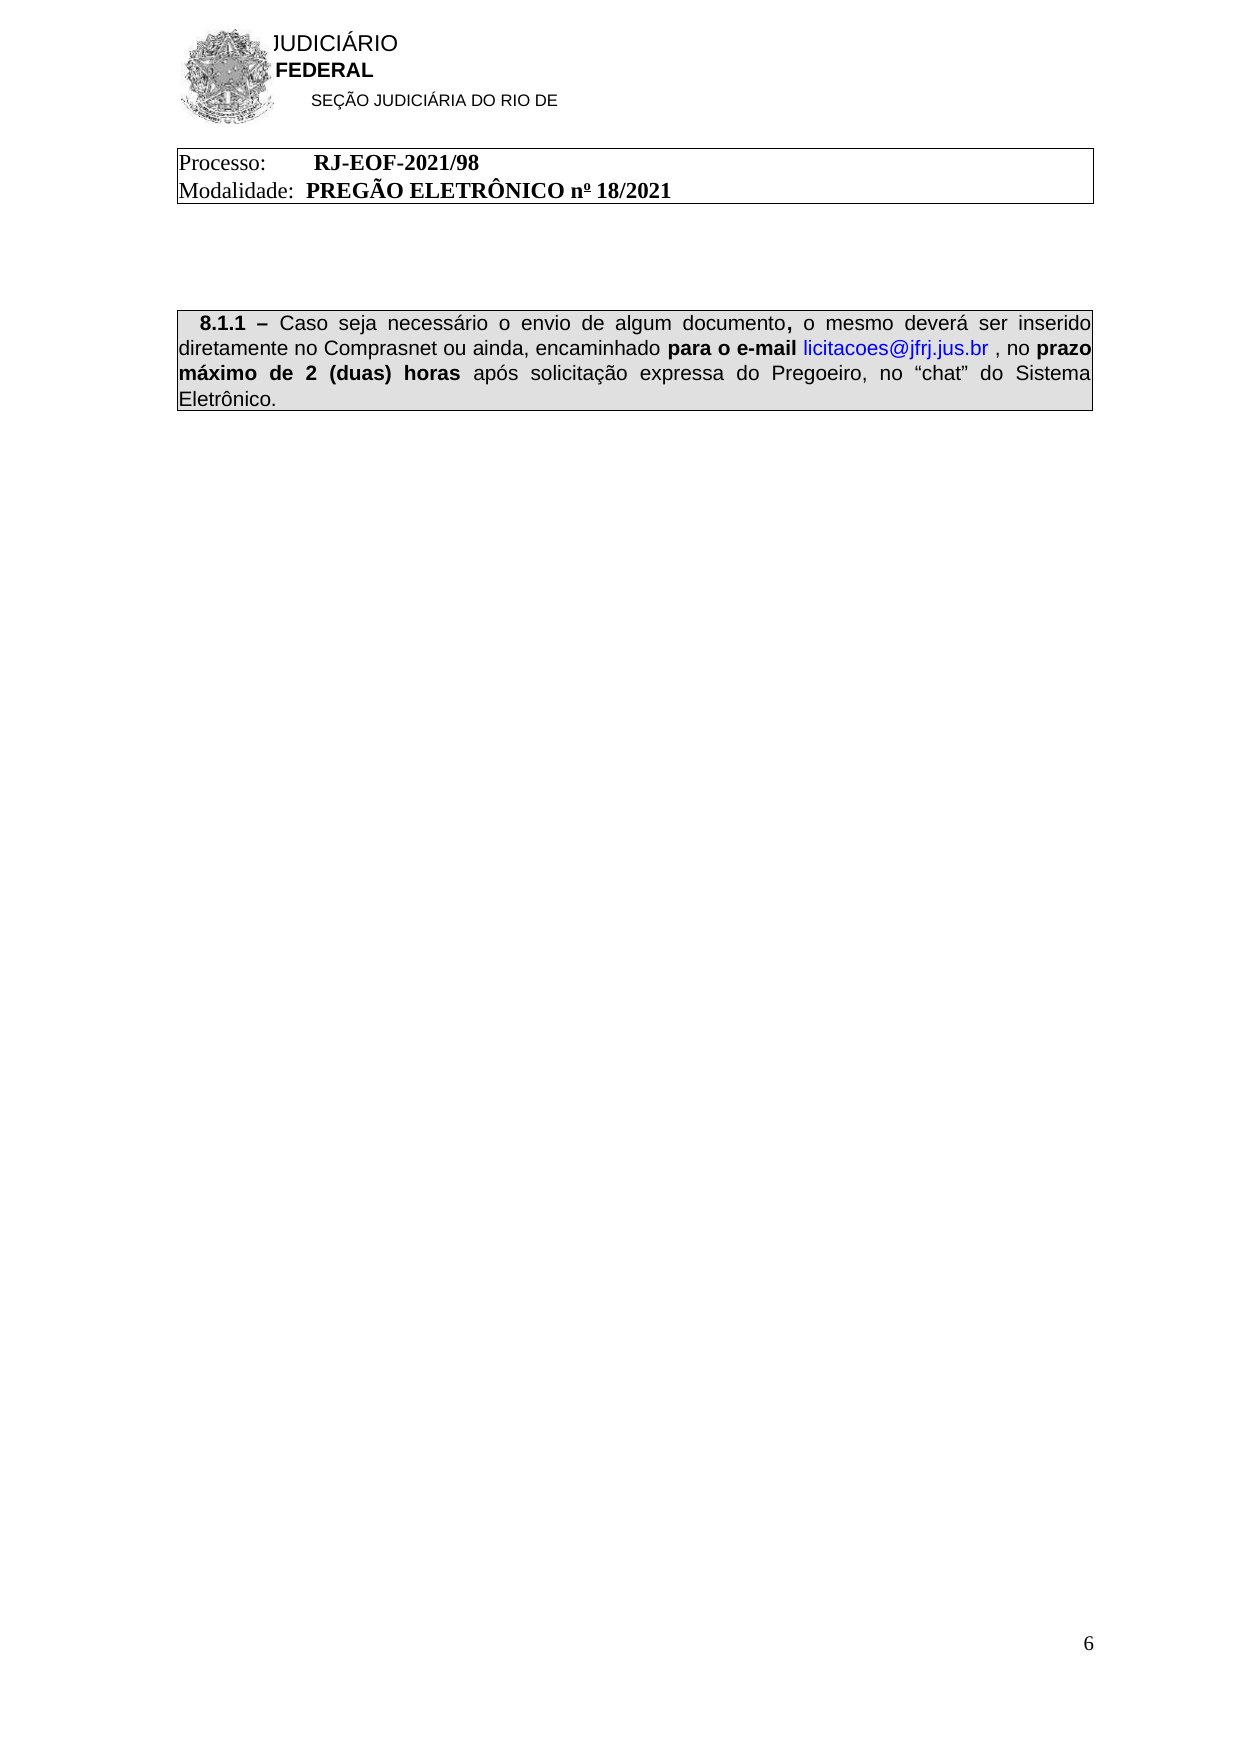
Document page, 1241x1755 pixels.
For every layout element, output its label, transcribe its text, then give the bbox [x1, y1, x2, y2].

text 8.1.1 – Caso seja necessário o envio de algum documento, o mesmo deverá ser inserido diretamente no Comprasnet ou ainda, encaminhado para o e-mail licitacoes@jfrj.jus.br , no prazo máximo de 2 (duas) horas após solicitação expressa do Pregoeiro, no “chat” do Sistema Eletrônico. [178, 311, 1092, 410]
